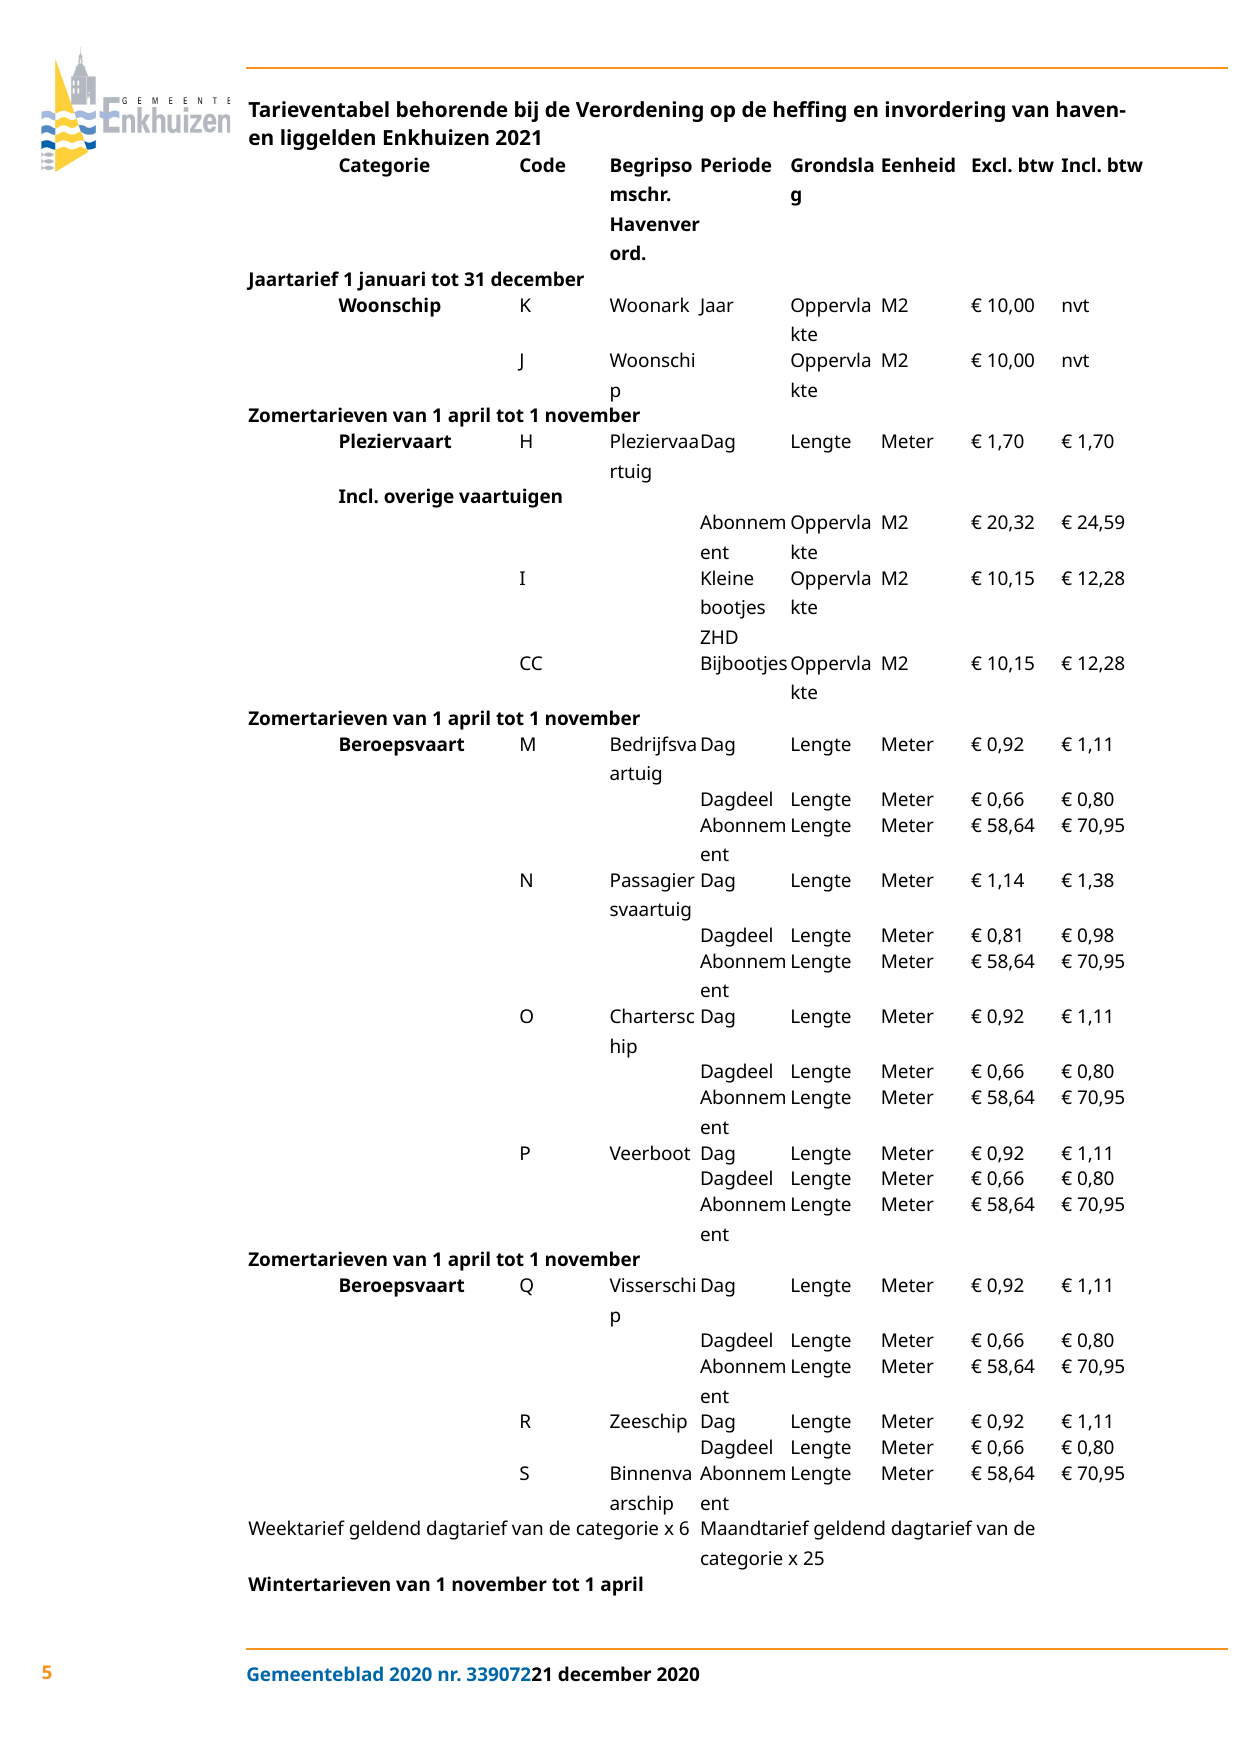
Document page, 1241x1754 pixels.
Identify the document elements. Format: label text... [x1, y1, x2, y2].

table_cell € 58,64 [971, 1353, 1061, 1409]
table_cell [248, 1460, 338, 1515]
table_cell [338, 1434, 519, 1460]
table_cell [790, 403, 881, 428]
table_cell € 0,92 [971, 731, 1061, 786]
table_cell [519, 1434, 609, 1460]
table_cell Meter [881, 867, 971, 922]
table_cell € 0,92 [971, 1140, 1061, 1166]
table_cell Abonnement [700, 1085, 790, 1140]
table_cell [700, 266, 790, 292]
table_cell nvt [1061, 292, 1152, 347]
table_cell [971, 403, 1061, 428]
table_cell Zomertarieven van 1 april tot 1 november [248, 403, 700, 428]
table_cell Jaar [700, 292, 790, 347]
table_cell R [519, 1409, 609, 1434]
table_cell [881, 403, 971, 428]
table_cell Dag [700, 1272, 790, 1328]
table_cell Dag [700, 731, 790, 786]
table_cell [609, 565, 700, 650]
table_cell € 0,98 [1061, 923, 1152, 948]
table_cell [700, 403, 790, 428]
table_cell Meter [881, 1166, 971, 1191]
table_header Begripsomschr. Havenverord. [609, 152, 700, 266]
table_cell € 58,64 [971, 812, 1061, 867]
table_cell [338, 786, 519, 812]
table_cell M2 [881, 650, 971, 705]
table_cell O [519, 1004, 609, 1059]
table_cell € 70,95 [1061, 1085, 1152, 1140]
table_cell Dag [700, 1409, 790, 1434]
table_cell Meter [881, 1059, 971, 1084]
table_cell [1061, 1571, 1152, 1596]
table_cell Kleine bootjes ZHD [700, 565, 790, 650]
table_cell Meter [881, 429, 971, 484]
table_cell [1061, 403, 1152, 428]
table_cell Abonnement [700, 812, 790, 867]
table_cell M2 [881, 292, 971, 347]
table_cell € 10,15 [971, 565, 1061, 650]
table_cell [971, 266, 1061, 292]
table_cell [338, 1460, 519, 1515]
table_cell Lengte [790, 429, 881, 484]
table_cell [248, 1085, 338, 1140]
table_cell Lengte [790, 1272, 881, 1328]
table_cell Abonnement [700, 510, 790, 565]
table_cell € 1,38 [1061, 867, 1152, 922]
table_cell Lengte [790, 923, 881, 948]
table_header Grondslag [790, 152, 881, 266]
table_cell S [519, 1460, 609, 1515]
table_cell Lengte [790, 1191, 881, 1247]
table_cell [519, 786, 609, 812]
table_cell [248, 510, 338, 565]
table_cell [338, 565, 519, 650]
table_cell € 58,64 [971, 948, 1061, 1003]
table_cell P [519, 1140, 609, 1166]
table_cell Meter [881, 1353, 971, 1409]
table_cell Meter [881, 1004, 971, 1059]
table_cell Oppervlakte [790, 565, 881, 650]
table_cell € 0,66 [971, 786, 1061, 812]
table_cell [248, 867, 338, 922]
table_cell Meter [881, 1460, 971, 1515]
table_cell € 0,81 [971, 923, 1061, 948]
table_cell [248, 1328, 338, 1353]
table_cell [1061, 484, 1152, 509]
table_cell Zomertarieven van 1 april tot 1 november [248, 1247, 700, 1272]
table_cell [609, 1085, 700, 1140]
table_cell € 1,11 [1061, 731, 1152, 786]
table_cell [519, 1328, 609, 1353]
table_cell € 0,80 [1061, 1059, 1152, 1084]
table_cell [338, 867, 519, 922]
table_cell [609, 484, 700, 509]
table_cell Lengte [790, 1328, 881, 1353]
table_cell Meter [881, 812, 971, 867]
table_cell [338, 923, 519, 948]
table_cell Lengte [790, 812, 881, 867]
table_cell [700, 1571, 790, 1596]
table_cell € 0,92 [971, 1004, 1061, 1059]
table_cell [338, 1409, 519, 1434]
table_cell H [519, 429, 609, 484]
table_cell € 0,80 [1061, 1166, 1152, 1191]
table_cell € 58,64 [971, 1085, 1061, 1140]
table_cell [609, 1059, 700, 1084]
table_cell [790, 1571, 881, 1596]
table_cell Pleziervaartuig [609, 429, 700, 484]
table_cell [338, 650, 519, 705]
table_cell [971, 1247, 1061, 1272]
table_cell Dag [700, 867, 790, 922]
table_cell [338, 1140, 519, 1166]
table_cell Meter [881, 1328, 971, 1353]
table_cell Abonnement [700, 1460, 790, 1515]
table_cell € 0,80 [1061, 1328, 1152, 1353]
table_cell € 1,11 [1061, 1409, 1152, 1434]
table_cell Dag [700, 429, 790, 484]
table_cell Bedrijfsvaartuig [609, 731, 700, 786]
table_cell [338, 812, 519, 867]
table_cell [519, 812, 609, 867]
table_cell [700, 348, 790, 403]
table_cell nvt [1061, 348, 1152, 403]
table_cell Meter [881, 786, 971, 812]
table_cell Woonark [609, 292, 700, 347]
table_cell Meter [881, 1191, 971, 1247]
table_cell Meter [881, 1085, 971, 1140]
table_cell Dagdeel [700, 786, 790, 812]
table_cell [881, 266, 971, 292]
table_cell J [519, 348, 609, 403]
table_cell € 1,11 [1061, 1272, 1152, 1328]
table_cell [790, 266, 881, 292]
picture [41, 47, 231, 172]
table_header Incl. btw [1061, 152, 1152, 266]
table_cell € 0,80 [1061, 1434, 1152, 1460]
table_cell Lengte [790, 1460, 881, 1515]
table_cell € 12,28 [1061, 565, 1152, 650]
table_cell [248, 786, 338, 812]
table_cell Dagdeel [700, 1328, 790, 1353]
table_cell Passagiersvaartuig [609, 867, 700, 922]
table_cell Q [519, 1272, 609, 1328]
table_cell Meter [881, 731, 971, 786]
table_cell [338, 1059, 519, 1084]
table_header [248, 152, 338, 266]
table_cell [1061, 1247, 1152, 1272]
table_cell € 0,80 [1061, 786, 1152, 812]
table_cell [519, 1191, 609, 1247]
table_cell [338, 1328, 519, 1353]
table_cell Veerboot [609, 1140, 700, 1166]
table_header Excl. btw [971, 152, 1061, 266]
table_cell Abonnement [700, 1191, 790, 1247]
table_cell Lengte [790, 786, 881, 812]
table_cell CC [519, 650, 609, 705]
table_cell Oppervlakte [790, 650, 881, 705]
table_header Categorie [338, 152, 519, 266]
table_cell Zeeschip [609, 1409, 700, 1434]
table_cell [609, 923, 700, 948]
table_cell Dag [700, 1140, 790, 1166]
table_cell K [519, 292, 609, 347]
table_cell [248, 484, 338, 509]
table_cell Oppervlakte [790, 510, 881, 565]
table_cell € 10,00 [971, 292, 1061, 347]
table_cell [790, 484, 881, 509]
table_cell € 0,66 [971, 1059, 1061, 1084]
table_cell Meter [881, 1140, 971, 1166]
table_cell M [519, 731, 609, 786]
table_cell Beroepsvaart [338, 731, 519, 786]
table_cell N [519, 867, 609, 922]
table_cell Abonnement [700, 1353, 790, 1409]
table_cell Dagdeel [700, 923, 790, 948]
table_cell Jaartarief 1 januari tot 31 december [248, 266, 700, 292]
table_cell [700, 1247, 790, 1272]
table_cell [971, 484, 1061, 509]
table_header Code [519, 152, 609, 266]
table_cell Lengte [790, 1409, 881, 1434]
table_cell [609, 948, 700, 1003]
table_cell [1061, 266, 1152, 292]
table_cell Wintertarieven van 1 november tot 1 april [248, 1571, 700, 1596]
table_cell Zomertarieven van 1 april tot 1 november [248, 705, 1152, 731]
table_cell € 70,95 [1061, 812, 1152, 867]
table_cell [248, 1409, 338, 1434]
table_cell Lengte [790, 731, 881, 786]
table_cell € 58,64 [971, 1460, 1061, 1515]
table_cell [338, 348, 519, 403]
table_cell M2 [881, 510, 971, 565]
table_cell Charterschip [609, 1004, 700, 1059]
table_cell [609, 1166, 700, 1191]
table_cell [248, 1059, 338, 1084]
table_cell € 70,95 [1061, 1191, 1152, 1247]
table_cell € 1,11 [1061, 1004, 1152, 1059]
table_cell € 1,11 [1061, 1140, 1152, 1166]
table_cell [248, 1434, 338, 1460]
table_cell [519, 1059, 609, 1084]
table_cell [338, 1191, 519, 1247]
table_cell [609, 1328, 700, 1353]
table_cell € 0,66 [971, 1434, 1061, 1460]
table_cell [338, 1004, 519, 1059]
table_cell [519, 510, 609, 565]
table_cell Binnenvaarschip [609, 1460, 700, 1515]
table_cell [609, 510, 700, 565]
table_cell [248, 1353, 338, 1409]
table_cell Dagdeel [700, 1059, 790, 1084]
table_cell Dag [700, 1004, 790, 1059]
table_cell [338, 1353, 519, 1409]
table_cell [248, 948, 338, 1003]
table_cell € 20,32 [971, 510, 1061, 565]
table_cell € 70,95 [1061, 1460, 1152, 1515]
table_cell [881, 1247, 971, 1272]
table_cell [519, 1166, 609, 1191]
table_cell Dagdeel [700, 1434, 790, 1460]
table_cell [519, 923, 609, 948]
table_cell Lengte [790, 948, 881, 1003]
table_cell [248, 812, 338, 867]
table_header Eenheid [881, 152, 971, 266]
table_cell Lengte [790, 1140, 881, 1166]
table_cell € 24,59 [1061, 510, 1152, 565]
table_cell Weektarief geldend dagtarief van de categorie x 6 [248, 1515, 700, 1571]
table_cell Meter [881, 1434, 971, 1460]
table_cell € 0,66 [971, 1166, 1061, 1191]
table_cell Bijbootjes [700, 650, 790, 705]
table_cell [338, 1085, 519, 1140]
table_cell Incl. overige vaartuigen [338, 484, 609, 509]
table_cell [248, 348, 338, 403]
table_cell Lengte [790, 1059, 881, 1084]
table_cell € 70,95 [1061, 1353, 1152, 1409]
table_cell € 10,00 [971, 348, 1061, 403]
table_cell [248, 1140, 338, 1166]
table_cell [248, 731, 338, 786]
table_cell Dagdeel [700, 1166, 790, 1191]
table_cell [338, 510, 519, 565]
table_cell Woonschip [609, 348, 700, 403]
table_cell € 0,66 [971, 1328, 1061, 1353]
table_cell Woonschip [338, 292, 519, 347]
table_cell Beroepsvaart [338, 1272, 519, 1328]
table_cell Meter [881, 1272, 971, 1328]
table_cell Oppervlakte [790, 348, 881, 403]
table_cell Lengte [790, 1434, 881, 1460]
table_cell [790, 1247, 881, 1272]
table_cell I [519, 565, 609, 650]
table_cell € 10,15 [971, 650, 1061, 705]
table_cell M2 [881, 348, 971, 403]
table_cell [248, 565, 338, 650]
table_cell [338, 948, 519, 1003]
table_cell € 70,95 [1061, 948, 1152, 1003]
table_cell € 0,92 [971, 1409, 1061, 1434]
text Tarieventabel behorende bij de Verordening op de heffing en invordering van haven- en liggelden Enkhuizen 2021 [248, 95, 1152, 152]
table_cell Maandtarief geldend dagtarief van de categorie x 25 [700, 1515, 1061, 1571]
table_cell Lengte [790, 1004, 881, 1059]
table_cell [338, 1166, 519, 1191]
table_cell [609, 1191, 700, 1247]
table_cell [248, 1191, 338, 1247]
table_cell € 0,92 [971, 1272, 1061, 1328]
table_cell [248, 923, 338, 948]
table_cell [1061, 1515, 1152, 1571]
table_cell € 12,28 [1061, 650, 1152, 705]
table_cell € 58,64 [971, 1191, 1061, 1247]
table_cell [881, 1571, 971, 1596]
table_cell Meter [881, 923, 971, 948]
table_header Periode [700, 152, 790, 266]
table_cell € 1,70 [1061, 429, 1152, 484]
table_cell € 1,14 [971, 867, 1061, 922]
table_cell [609, 650, 700, 705]
table_cell M2 [881, 565, 971, 650]
table_cell Lengte [790, 1166, 881, 1191]
table_cell [248, 1272, 338, 1328]
table_cell [881, 484, 971, 509]
table_cell [609, 812, 700, 867]
table_cell [971, 1571, 1061, 1596]
table_cell € 1,70 [971, 429, 1061, 484]
table_cell [519, 948, 609, 1003]
table_cell Lengte [790, 1353, 881, 1409]
table_cell [609, 1353, 700, 1409]
table_cell [248, 292, 338, 347]
table_cell [248, 1166, 338, 1191]
table_cell [700, 484, 790, 509]
table_cell [248, 429, 338, 484]
table_cell [519, 1085, 609, 1140]
table_cell Oppervlakte [790, 292, 881, 347]
table_cell [248, 650, 338, 705]
table_cell Lengte [790, 1085, 881, 1140]
table_cell [609, 1434, 700, 1460]
table_cell [609, 786, 700, 812]
table_cell Pleziervaart [338, 429, 519, 484]
table_cell Visserschip [609, 1272, 700, 1328]
table_cell Lengte [790, 867, 881, 922]
table_cell [519, 1353, 609, 1409]
table_cell Meter [881, 1409, 971, 1434]
table_cell Abonnement [700, 948, 790, 1003]
table_cell Meter [881, 948, 971, 1003]
table_cell [248, 1004, 338, 1059]
